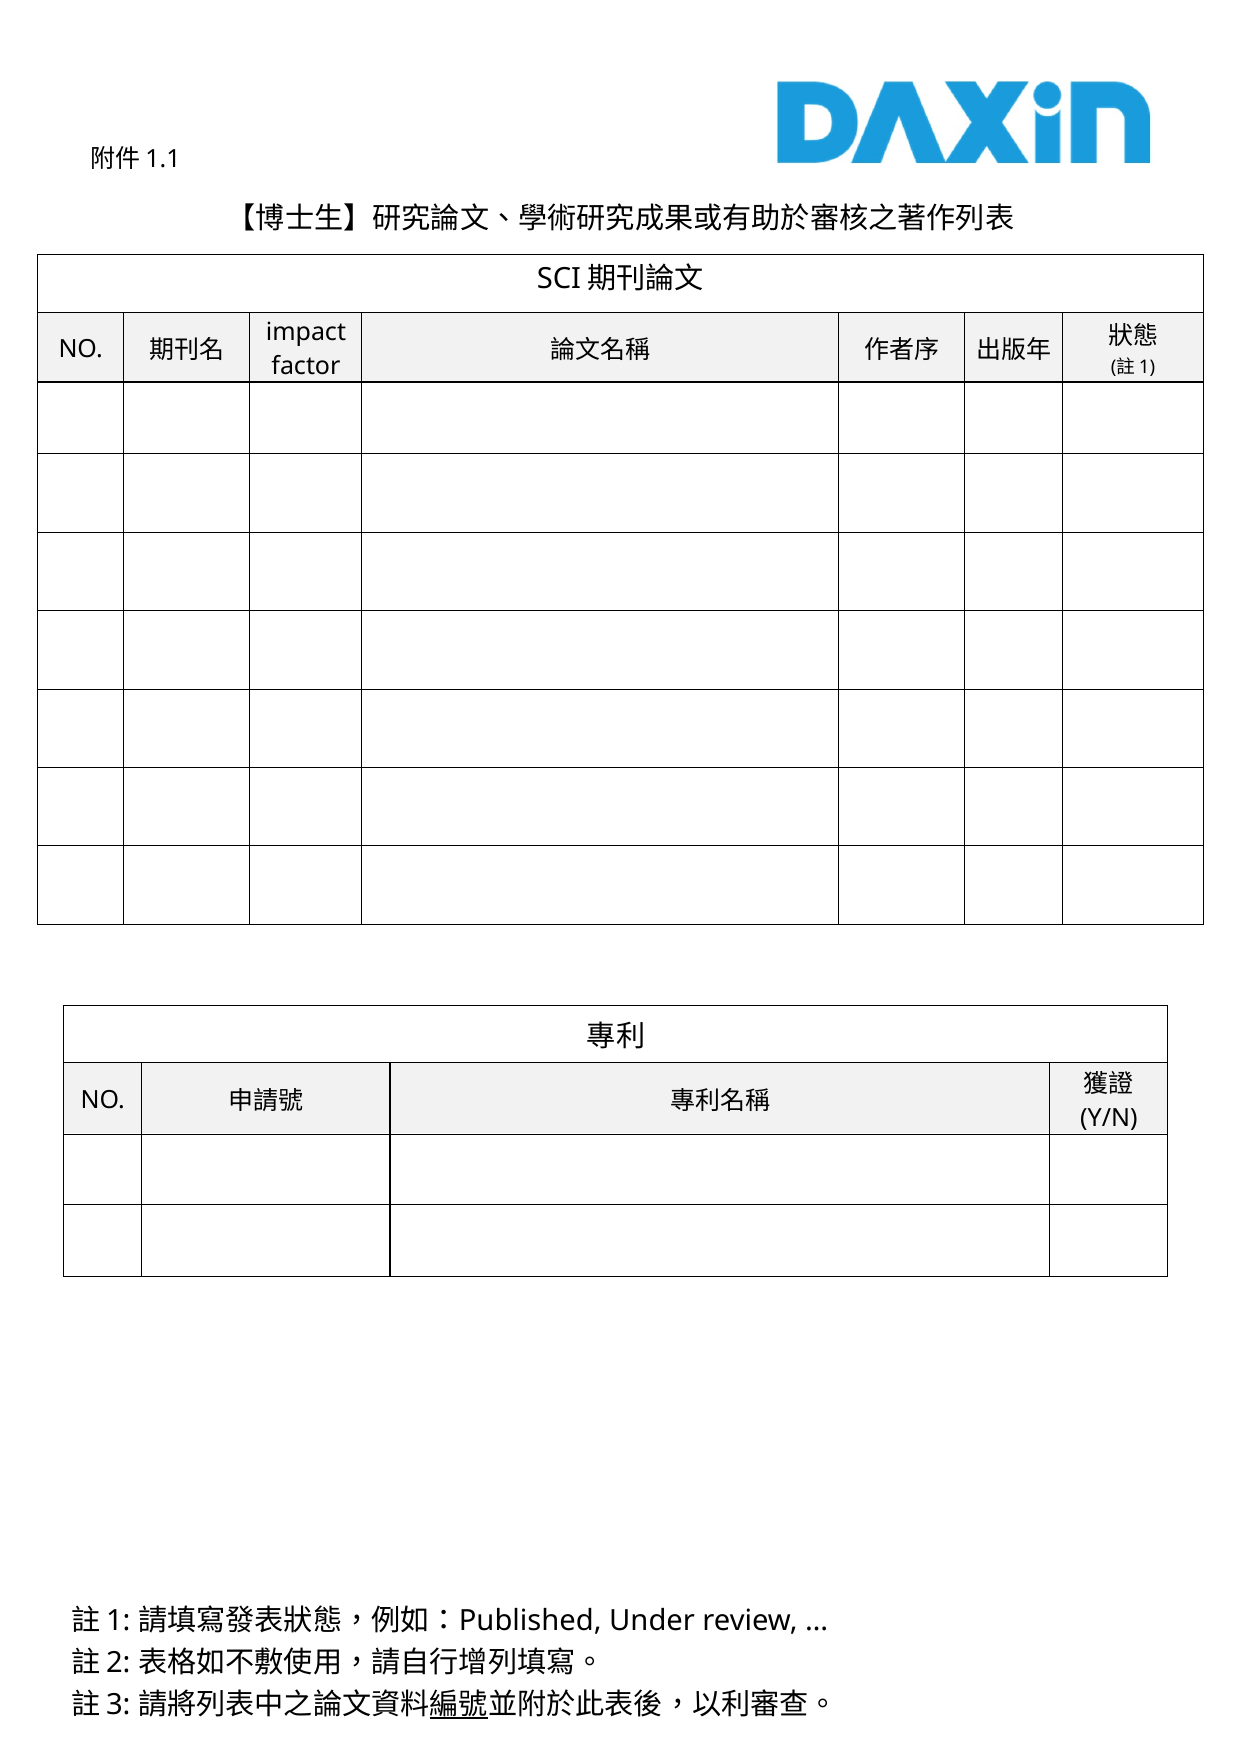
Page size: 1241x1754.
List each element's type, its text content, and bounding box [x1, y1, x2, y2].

table_cell [142, 1135, 389, 1203]
table_cell [391, 1135, 1049, 1203]
table_cell [250, 846, 361, 924]
table_cell [142, 1205, 389, 1276]
table_cell [250, 454, 361, 532]
table_cell 狀態 (註1) [1063, 313, 1203, 381]
text 註1: 請填寫發表狀態，例如：Published, Under review, … [71, 1596, 1187, 1638]
table_cell [124, 768, 249, 845]
table_cell [362, 383, 838, 453]
table_cell [124, 690, 249, 767]
table_cell [839, 690, 964, 767]
table_cell [124, 533, 249, 610]
table_cell [965, 768, 1062, 845]
table_cell [38, 383, 123, 453]
table_cell [64, 1135, 141, 1203]
table_cell impact factor [250, 313, 361, 381]
table_cell [124, 454, 249, 532]
table_cell [1063, 846, 1203, 924]
picture [759, 75, 1166, 166]
table_cell [362, 454, 838, 532]
table_cell [839, 768, 964, 845]
table_cell [1050, 1135, 1167, 1203]
table_cell [839, 383, 964, 453]
table_cell [124, 611, 249, 688]
text 註2: 表格如不敷使用，請自行增列填寫。 [71, 1638, 1187, 1681]
text 【博士生】研究論文、學術研究成果或有助於審核之著作列表 [75, 194, 1165, 237]
table_cell 作者序 [839, 313, 964, 381]
table_cell [965, 383, 1062, 453]
table_cell [38, 454, 123, 532]
table_cell [362, 846, 838, 924]
table_cell [38, 690, 123, 767]
table_cell [839, 533, 964, 610]
table_cell 專利名稱 [391, 1063, 1049, 1133]
table_cell [965, 846, 1062, 924]
table_cell [1063, 533, 1203, 610]
table_cell [362, 611, 838, 688]
table_cell [250, 611, 361, 688]
table_cell [1063, 611, 1203, 688]
table_cell [965, 454, 1062, 532]
table_cell [38, 846, 123, 924]
table_header SCI期刊論文 [38, 255, 1203, 312]
table_header 專利 [64, 1006, 1167, 1062]
table_cell [250, 383, 361, 453]
table_cell [839, 611, 964, 688]
table_cell 申請號 [142, 1063, 389, 1133]
table_cell [1063, 383, 1203, 453]
table_cell [965, 611, 1062, 688]
table_cell NO. [64, 1063, 141, 1133]
table_cell [839, 846, 964, 924]
table_cell [38, 533, 123, 610]
table_cell [1063, 454, 1203, 532]
table_cell [124, 383, 249, 453]
table_cell [38, 768, 123, 845]
table_cell [250, 533, 361, 610]
table_cell [362, 533, 838, 610]
table_cell [839, 454, 964, 532]
table_cell NO. [38, 313, 123, 381]
table_cell 獲證(Y/N) [1050, 1063, 1167, 1133]
table_cell 出版年 [965, 313, 1062, 381]
text 註3: 請將列表中之論文資料編號並附於此表後，以利審查。 [71, 1681, 1187, 1723]
table_cell [362, 768, 838, 845]
table_cell [1063, 768, 1203, 845]
table_cell [362, 690, 838, 767]
table_cell [38, 611, 123, 688]
table_cell [250, 768, 361, 845]
table_cell [1050, 1205, 1167, 1276]
table_cell [1063, 690, 1203, 767]
table_cell 論文名稱 [362, 313, 838, 381]
table_cell 期刊名 [124, 313, 249, 381]
table_cell [64, 1205, 141, 1276]
table_cell [965, 533, 1062, 610]
table_cell [250, 690, 361, 767]
table_cell [391, 1205, 1049, 1276]
table_cell [965, 690, 1062, 767]
text 附件1.1 [90, 139, 247, 172]
table_cell [124, 846, 249, 924]
